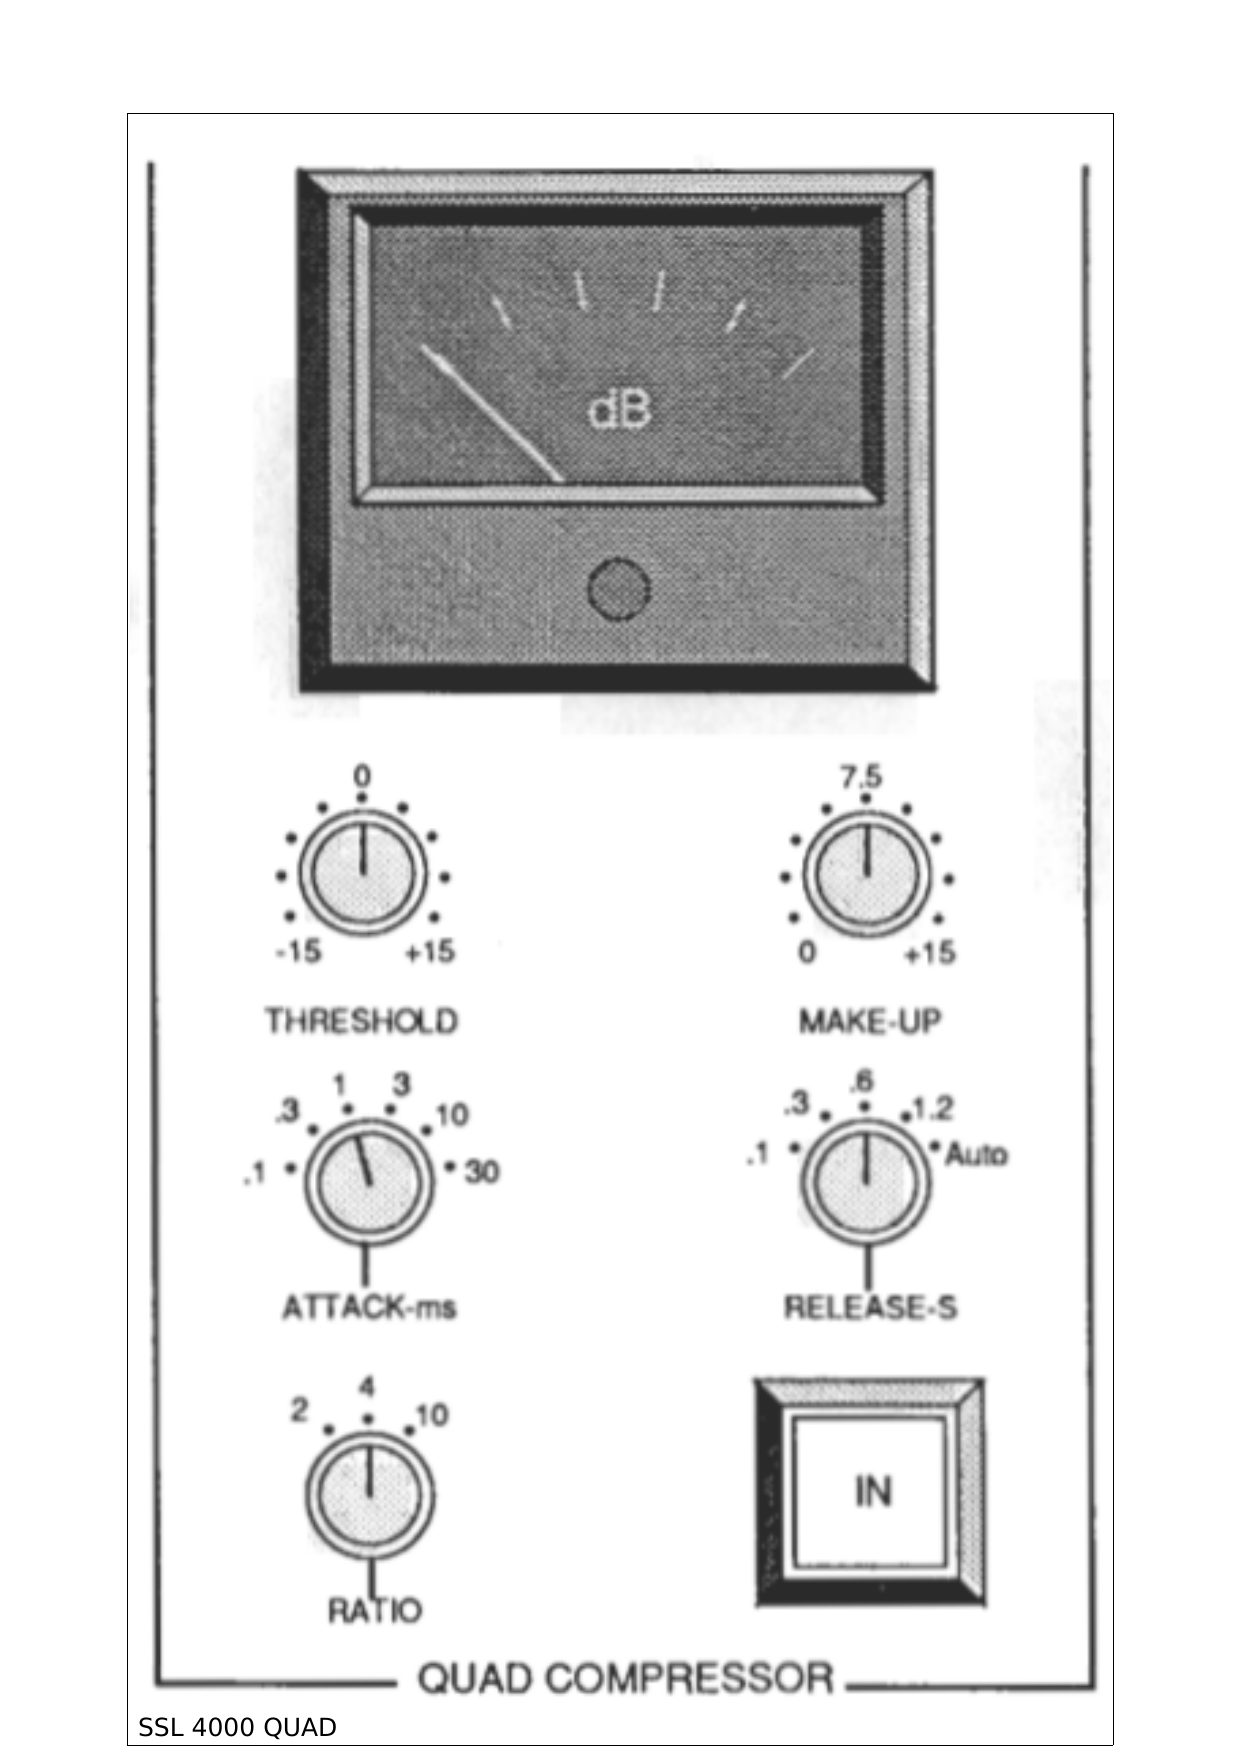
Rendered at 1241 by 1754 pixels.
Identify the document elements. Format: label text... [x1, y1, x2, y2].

table_header SSL 4000 QUAD [128, 114, 1113, 1745]
picture [129, 116, 1111, 1713]
